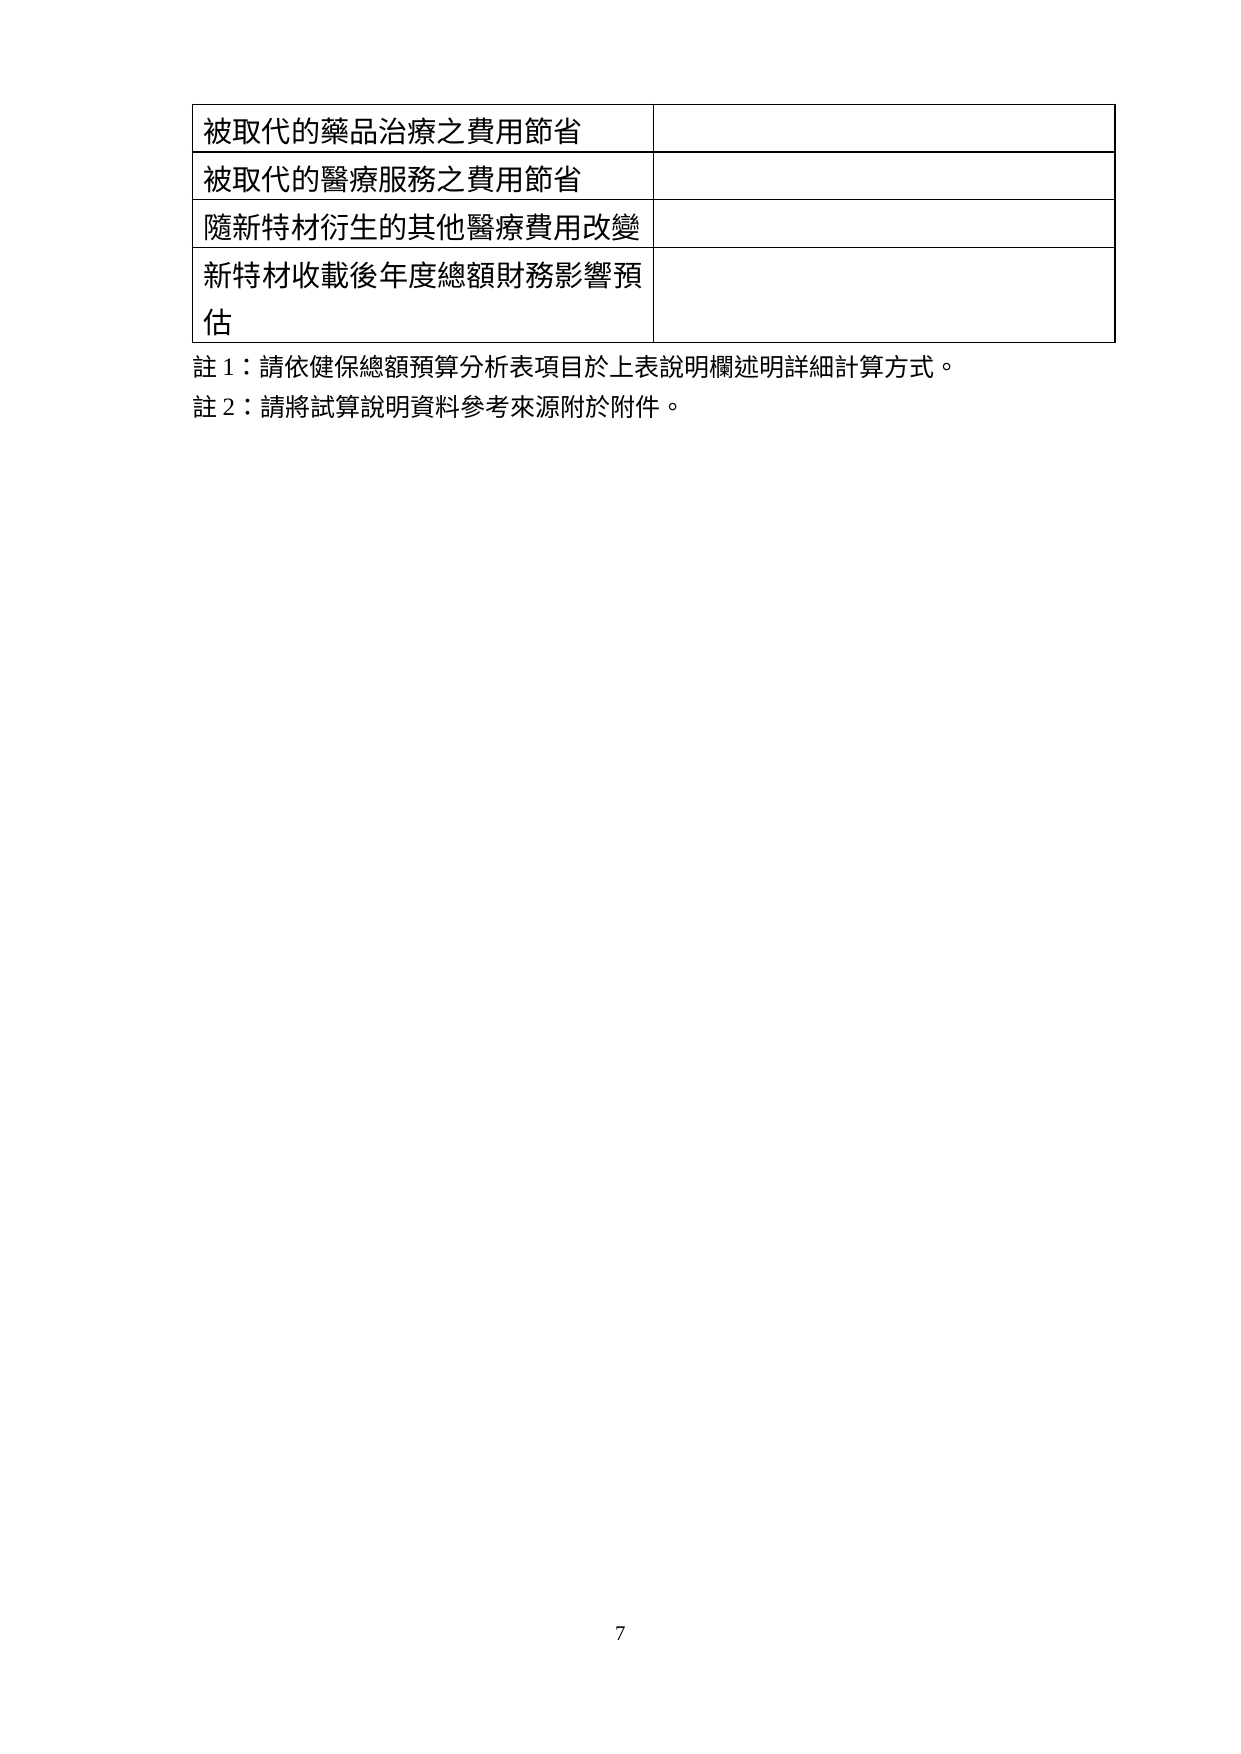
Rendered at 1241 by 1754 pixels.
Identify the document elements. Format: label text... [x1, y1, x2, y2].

table_cell 被取代的醫療服務之費用節省 [193, 153, 653, 199]
table_cell 被取代的藥品治療之費用節省 [193, 105, 653, 151]
table_cell 隨新特材衍生的其他醫療費用改變 [193, 200, 653, 247]
table_cell [654, 105, 1114, 151]
text 註2：請將試算說明資料參考來源附於附件。 [192, 383, 1092, 423]
table_cell 新特材收載後年度總額財務影響預估 [193, 248, 653, 342]
table_cell [654, 153, 1114, 199]
table_cell [654, 248, 1114, 342]
table_cell [654, 200, 1114, 247]
text 註1：請依健保總額預算分析表項目於上表說明欄述明詳細計算方式。 [192, 343, 1092, 383]
